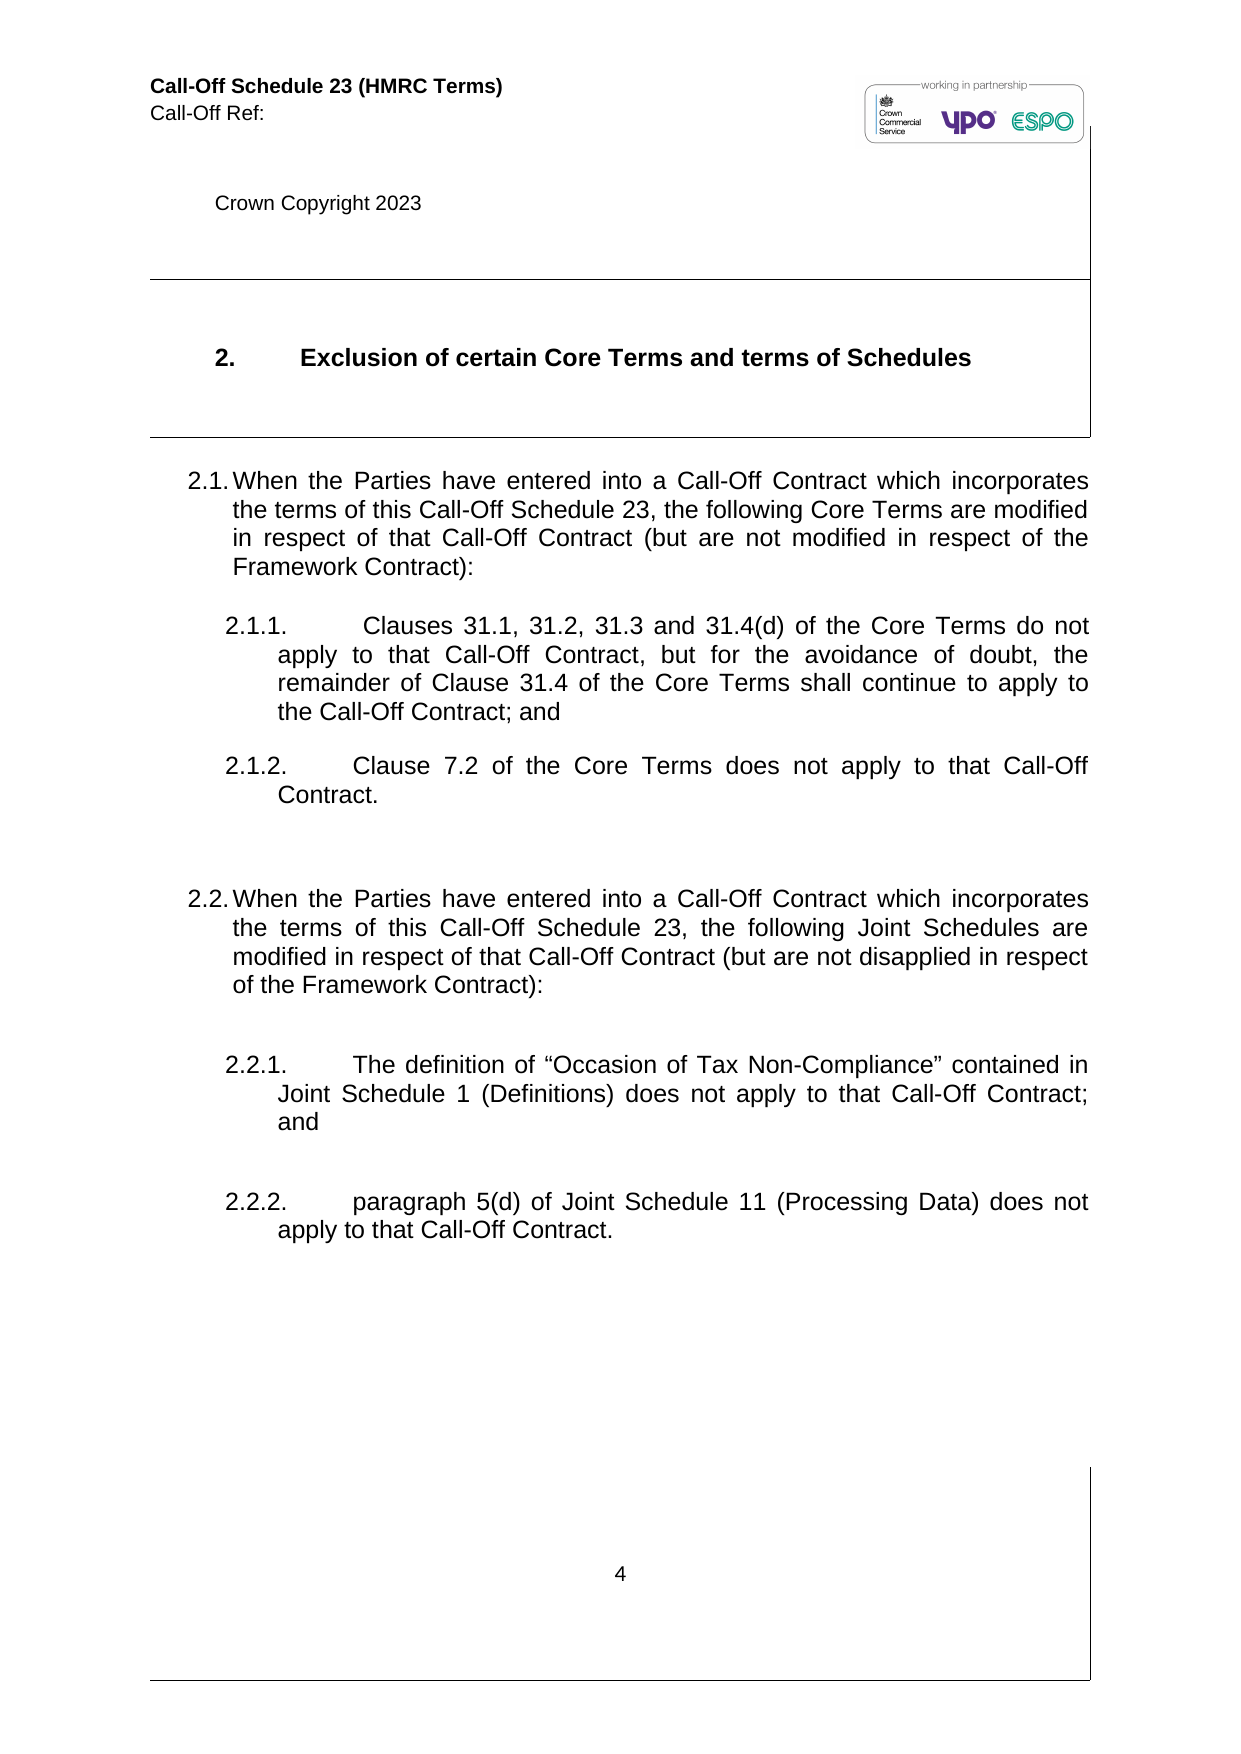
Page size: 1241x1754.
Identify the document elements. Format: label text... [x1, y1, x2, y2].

subtitle When the Parties have entered into a Call-Off Contract which incorporates the terms of this Call-Off Schedule 23, the following Core Terms are modified in respect of that Call-Off Contract (but are not modified in respect of the Framework Contract): [187, 466, 1090, 581]
subtitle The definition of “Occasion of Tax Non-Compliance” contained in Joint Schedule 1 (Definitions) does not apply to that Call-Off Contract; and [225, 1050, 1090, 1136]
subtitle Clause 7.2 of the Core Terms does not apply to that Call-Off Contract. [225, 751, 1090, 808]
subtitle Clauses 31.1, 31.2, 31.3 and 31.4(d) of the Core Terms do not apply to that Call-Off Contract, but for the avoidance of doubt, the remainder of Clause 31.4 of the Core Terms shall continue to apply to the Call-Off Contract; and [225, 611, 1090, 726]
subtitle When the Parties have entered into a Call-Off Contract which incorporates the terms of this Call-Off Schedule 23, the following Joint Schedules are modified in respect of that Call-Off Contract (but are not disapplied in respect of the Framework Contract): [187, 884, 1090, 999]
subtitle paragraph 5(d) of Joint Schedule 11 (Processing Data) does not apply to that Call-Off Contract. [225, 1187, 1090, 1244]
subtitle Exclusion of certain Core Terms and terms of Schedules [150, 279, 1090, 437]
